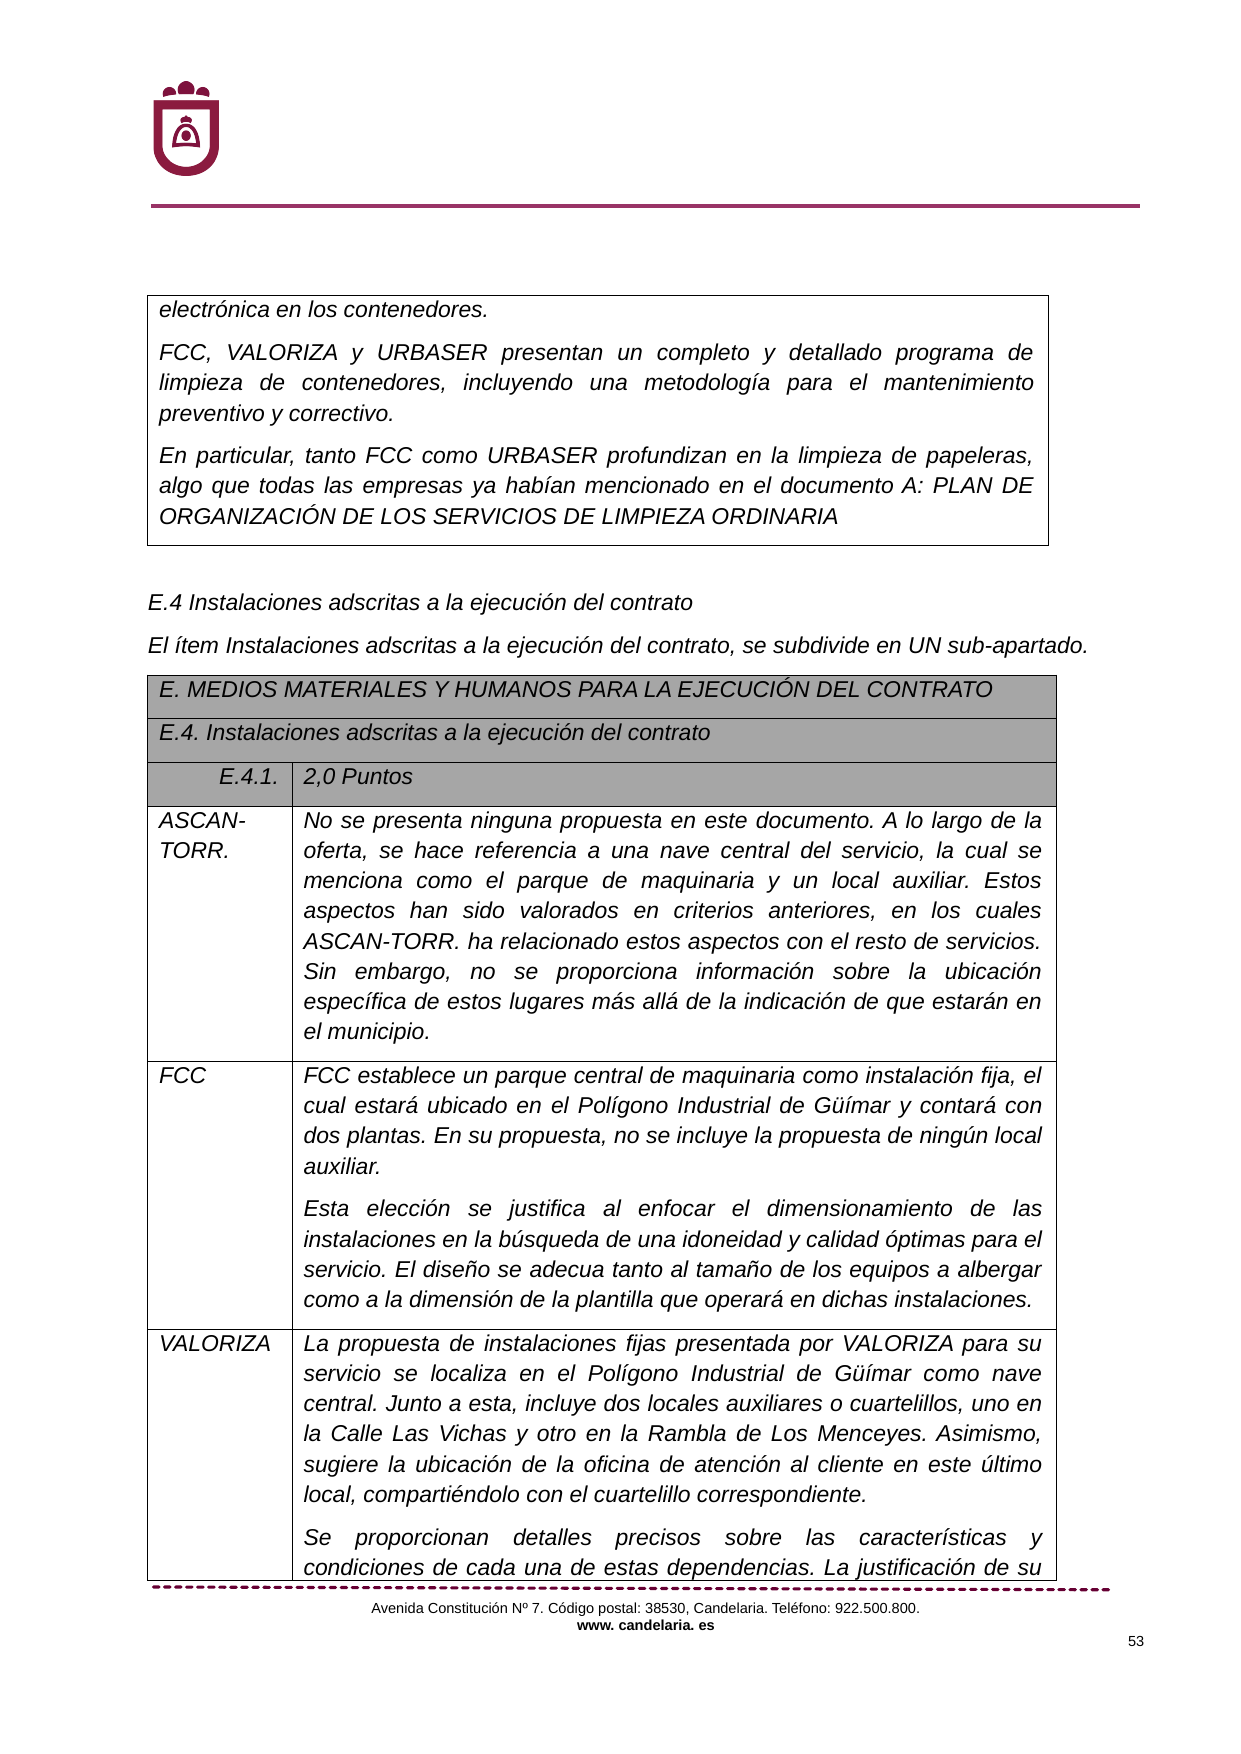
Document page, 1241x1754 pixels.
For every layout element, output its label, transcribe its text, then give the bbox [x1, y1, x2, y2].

text El ítem Instalaciones adscritas a la ejecución del contrato, se subdivide en UN sub-apartado. [148, 632, 1144, 658]
table_header E. MEDIOS MATERIALES Y HUMANOS PARA LA EJECUCIÓN DEL CONTRATO [148, 676, 1056, 718]
table_cell La propuesta de instalaciones fijas presentada por VALORIZA para su servicio se localiza en el Polígono Industrial de Güímar como nave central. Junto a esta, incluye dos locales auxiliares o cuartelillos, uno en la Calle Las Vichas y otro en la Rambla de Los Menceyes. Asimismo, sugiere la ubicación de la oficina de atención al cliente en este último local, compartiéndolo con el cuartelillo correspondiente. Se proporcionan detalles precisos sobre las características y condiciones de cada una de estas dependencias. La justificación de su [293, 1330, 1056, 1580]
table_cell FCC [148, 1062, 292, 1329]
table_cell electrónica en los contenedores. FCC, VALORIZA y URBASER presentan un completo y detallado programa de limpieza de contenedores, incluyendo una metodología para el mantenimiento preventivo y correctivo. En particular, tanto FCC como URBASER profundizan en la limpieza de papeleras, algo que todas las empresas ya habían mencionado en el documento A: PLAN DE ORGANIZACIÓN DE LOS SERVICIOS DE LIMPIEZA ORDINARIA [148, 296, 1048, 545]
table_cell FCC establece un parque central de maquinaria como instalación fija, el cual estará ubicado en el Polígono Industrial de Güímar y contará con dos plantas. En su propuesta, no se incluye la propuesta de ningún local auxiliar. Esta elección se justifica al enfocar el dimensionamiento de las instalaciones en la búsqueda de una idoneidad y calidad óptimas para el servicio. El diseño se adecua tanto al tamaño de los equipos a albergar como a la dimensión de la plantilla que operará en dichas instalaciones. [293, 1062, 1056, 1329]
table_cell No se presenta ninguna propuesta en este documento. A lo largo de la oferta, se hace referencia a una nave central del servicio, la cual se menciona como el parque de maquinaria y un local auxiliar. Estos aspectos han sido valorados en criterios anteriores, en los cuales ASCAN-TORR. ha relacionado estos aspectos con el resto de servicios. Sin embargo, no se proporciona información sobre la ubicación específica de estos lugares más allá de la indicación de que estarán en el municipio. [293, 807, 1056, 1061]
table_cell 2,0 Puntos [293, 763, 1056, 806]
table_cell VALORIZA [148, 1330, 292, 1580]
text E.4 Instalaciones adscritas a la ejecución del contrato [148, 589, 1144, 615]
table_cell E.4.1. [148, 763, 292, 806]
table_cell E.4. Instalaciones adscritas a la ejecución del contrato [148, 719, 1056, 762]
table_cell ASCAN-TORR. [148, 807, 292, 1061]
